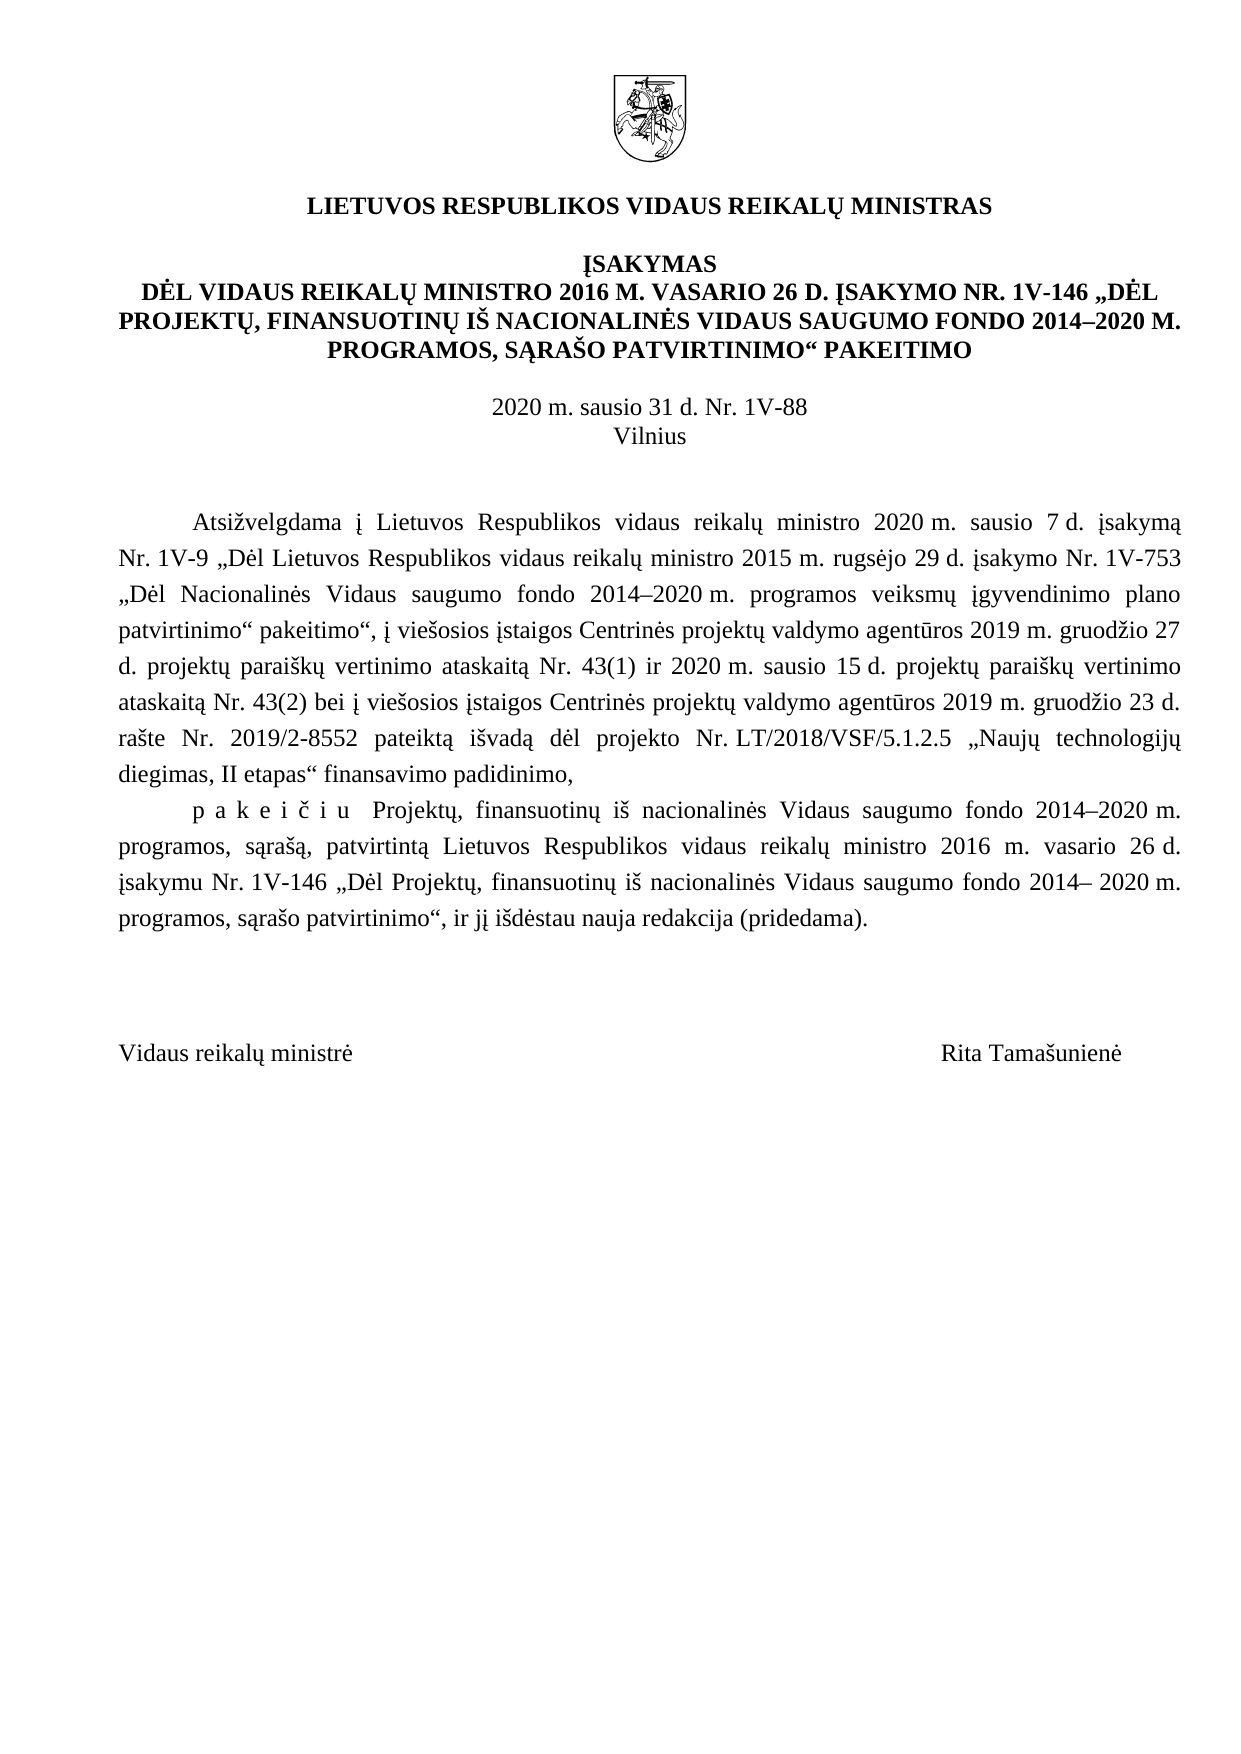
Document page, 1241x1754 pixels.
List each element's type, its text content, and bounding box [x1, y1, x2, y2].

text Atsižvelgdama į Lietuvos Respublikos vidaus reikalų ministro 2020 m. sausio 7 d. įsakymą Nr. 1V-9 „Dėl Lietuvos Respublikos vidaus reikalų ministro 2015 m. rugsėjo 29 d. įsakymo Nr. 1V-753 „Dėl Nacionalinės Vidaus saugumo fondo 2014–2020 m. programos veiksmų įgyvendinimo plano patvirtinimo“ pakeitimo“, į viešosios įstaigos Centrinės projektų valdymo agentūros 2019 m. gruodžio 27 d. projektų paraiškų vertinimo ataskaitą Nr. 43(1) ir 2020 m. sausio 15 d. projektų paraiškų vertinimo ataskaitą Nr. 43(2) bei į viešosios įstaigos Centrinės projektų valdymo agentūros 2019 m. gruodžio 23 d. rašte Nr. 2019/2-8552 pateiktą išvadą dėl projekto Nr. LT/2018/VSF/5.1.2.5 „Naujų technologijų diegimas, II etapas“ finansavimo padidinimo, [118, 507, 1181, 788]
text 2020 m. sausio 31 d. Nr. 1V-88 [118, 392, 1181, 421]
text DĖL VIDAUS REIKALŲ MINISTRO 2016 M. VASARIO 26 D. ĮSAKYMO NR. 1V-146 „DĖL PROJEKTŲ, FINANSUOTINŲ IŠ NACIONALINĖS VIDAUS SAUGUMO FONDO 2014–2020 M. PROGRAMOS, SĄRAŠO PATVIRTINIMO“ PAKEITIMO [118, 277, 1181, 364]
text pakeičiu Projektų, finansuotinų iš nacionalinės Vidaus saugumo fondo 2014–2020 m. programos, sąrašą, patvirtintą Lietuvos Respublikos vidaus reikalų ministro 2016 m. vasario 26 d. įsakymu Nr. 1V-146 „Dėl Projektų, finansuotinų iš nacionalinės Vidaus saugumo fondo 2014– 2020 m. programos, sąrašo patvirtinimo“, ir jį išdėstau nauja redakcija (pridedama). [118, 795, 1181, 932]
text LIETUVOS RESPUBLIKOS VIDAUS REIKALŲ MINISTRAS [118, 191, 1181, 220]
text Vidaus reikalų ministrė Rita Tamašunienė [118, 1038, 1181, 1067]
text Vilnius [118, 421, 1181, 450]
text ĮSAKYMAS [118, 249, 1181, 277]
